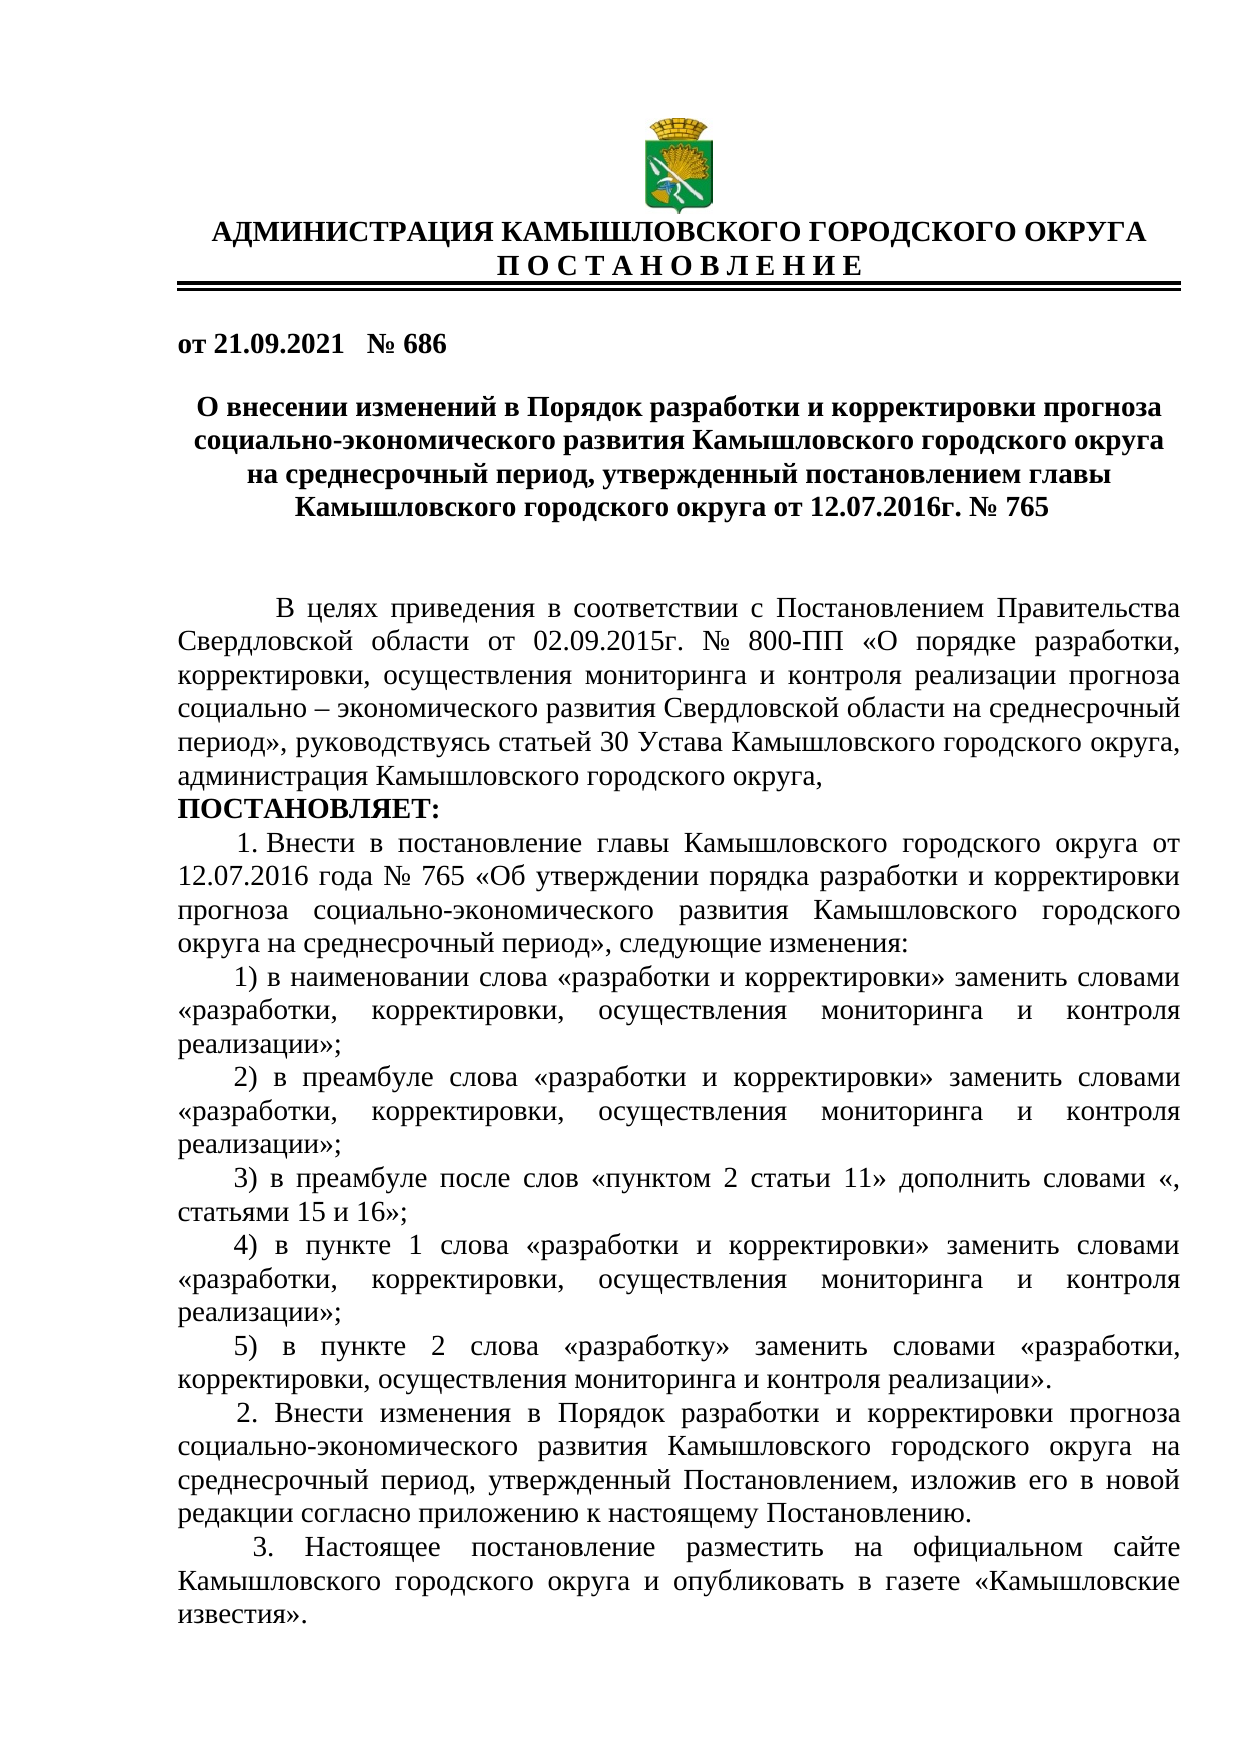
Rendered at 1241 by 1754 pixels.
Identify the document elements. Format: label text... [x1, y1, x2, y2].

text О внесении изменений в Порядок разработки и корректировки прогноза социально-экономического развития Камышловского городского округа на среднесрочный период, утвержденный постановлением главы Камышловского городского округа от 12.07.2016г. № 765 [177, 389, 1181, 523]
text АДМИНИСТРАЦИЯ КАМЫШЛОВСКОГО ГОРОДСКОГО ОКРУГА [177, 214, 1181, 248]
text В целях приведения в соответствии с Постановлением Правительства Свердловской области от 02.09.2015г. № 800-ПП «О порядке разработки, корректировки, осуществления мониторинга и контроля реализации прогноза социально – экономического развития Свердловской области на среднесрочный период», руководствуясь статьей 30 Устава Камышловского городского округа, администрация Камышловского городского округа, [177, 590, 1181, 791]
text 4) в пункте 1 слова «разработки и корректировки» заменить словами «разработки, корректировки, осуществления мониторинга и контроля реализации»; [177, 1227, 1181, 1328]
text от 21.09.2021 № 686 [177, 326, 1181, 360]
text 3) в преамбуле после слов «пунктом 2 статьи 11» дополнить словами «, статьями 15 и 16»; [177, 1160, 1181, 1227]
text 2. Внести изменения в Порядок разработки и корректировки прогноза социально-экономического развития Камышловского городского округа на среднесрочный период, утвержденный Постановлением, изложив его в новой редакции согласно приложению к настоящему Постановлению. [177, 1395, 1181, 1529]
text 5) в пункте 2 слова «разработку» заменить словами «разработки, корректировки, осуществления мониторинга и контроля реализации». [177, 1328, 1181, 1395]
picture [645, 118, 714, 214]
text ПОСТАНОВЛЯЕТ: [177, 791, 1181, 825]
list Внести в постановление главы Камышловского городского округа от 12.07.2016 года № 765 «Об утверждении порядка разработки и корректировки прогноза социально-экономического развития Камышловского городского округа на среднесрочный период», следующие изменения: [177, 825, 1181, 959]
text 3. Настоящее постановление разместить на официальном сайте Камышловского городского округа и опубликовать в газете «Камышловские известия». [177, 1529, 1181, 1630]
text П О С Т А Н О В Л Е Н И Е [177, 248, 1181, 281]
text 1) в наименовании слова «разработки и корректировки» заменить словами «разработки, корректировки, осуществления мониторинга и контроля реализации»; [177, 959, 1181, 1059]
text 2) в преамбуле слова «разработки и корректировки» заменить словами «разработки, корректировки, осуществления мониторинга и контроля реализации»; [177, 1059, 1181, 1160]
